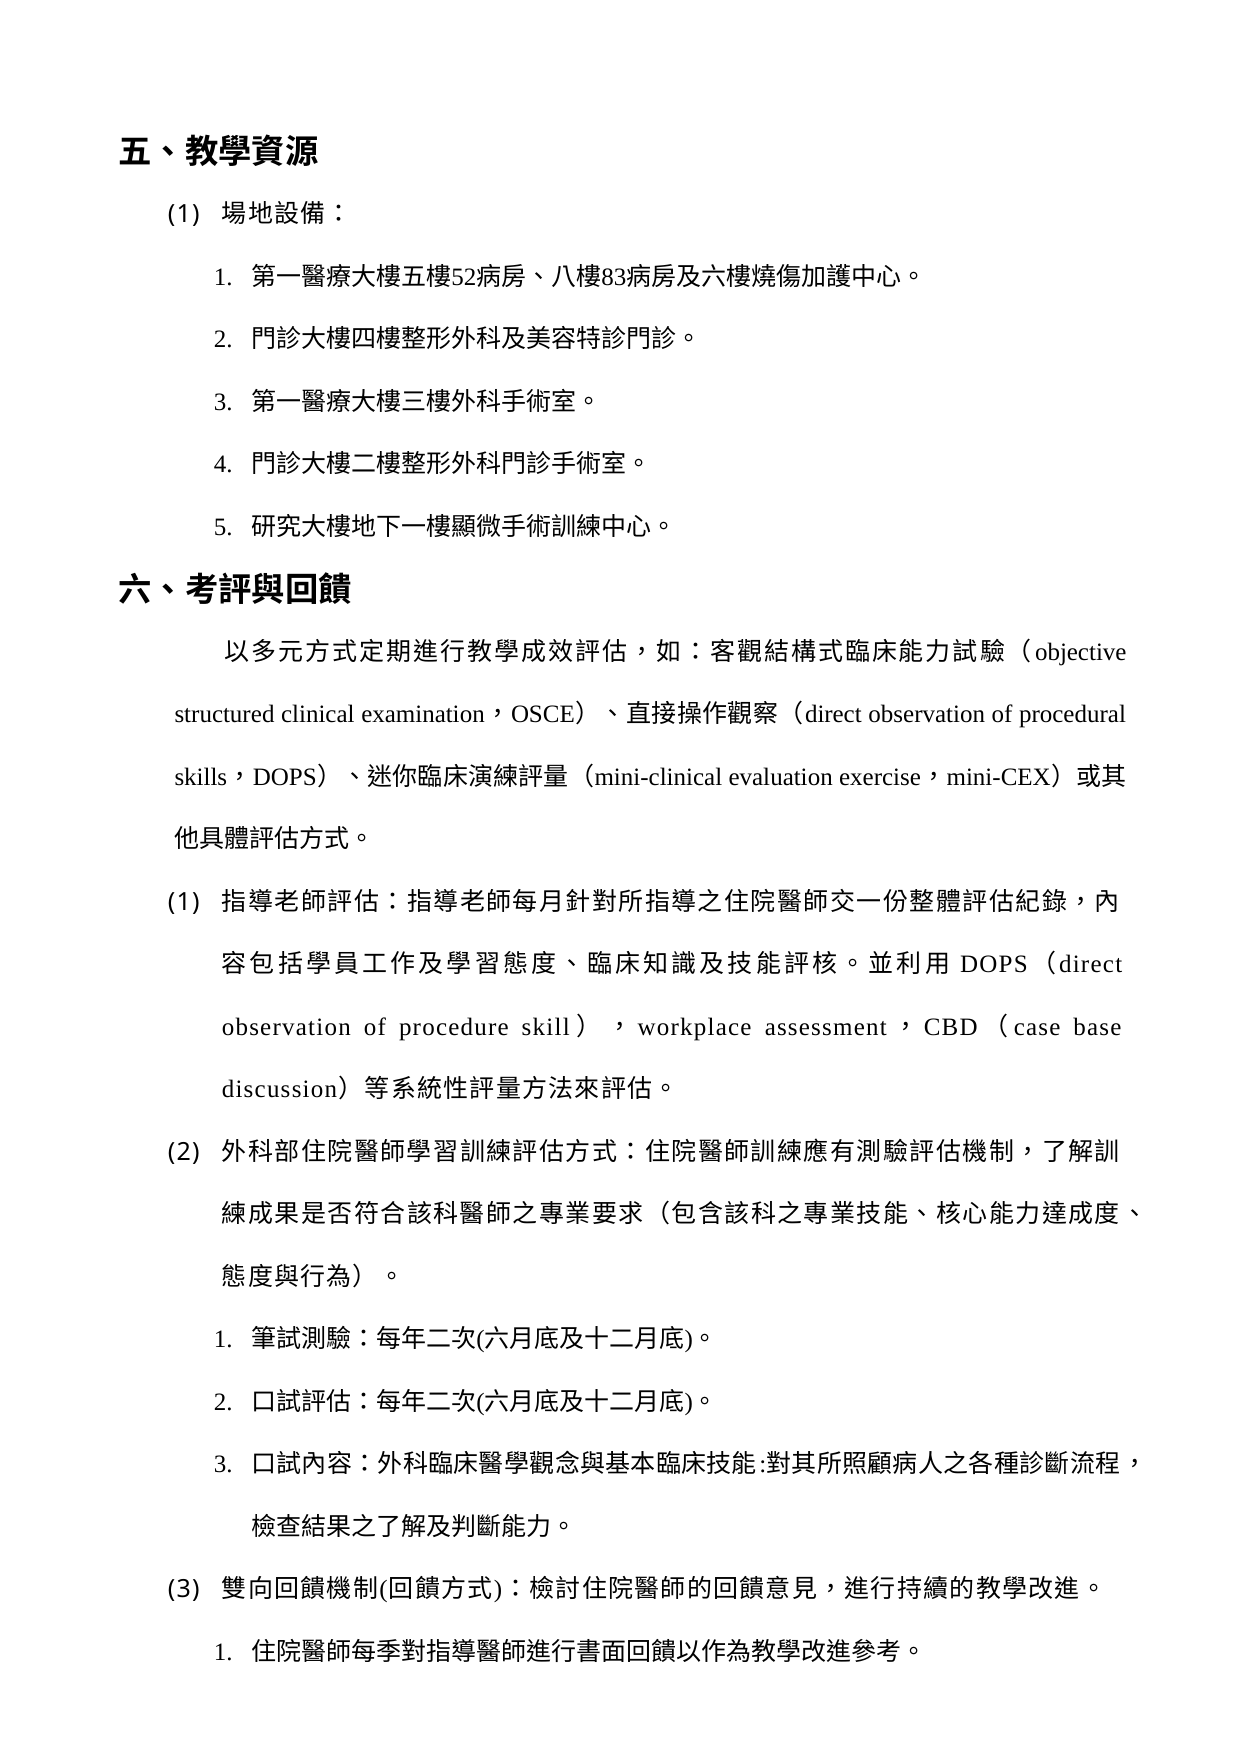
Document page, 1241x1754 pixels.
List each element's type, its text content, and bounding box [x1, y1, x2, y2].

list 外科部住院醫師學習訓練評估方式：住院醫師訓練應有測驗評估機制，了解訓練成果是否符合該科醫師之專業要求（包含該科之專業技能、核心能力達成度、態度與行為）。 [168, 1107, 1122, 1295]
text 五、教學資源 [118, 107, 1122, 170]
list 第一醫療大樓五樓52病房、八樓83病房及六樓燒傷加護中心。 [213, 232, 1122, 295]
list 指導老師評估：指導老師每月針對所指導之住院醫師交一份整體評估紀錄，內容包括學員工作及學習態度、臨床知識及技能評核。並利用DOPS（direct observation of procedure skill），workplace assessment，CBD（case base discussion）等系統性評量方法來評估。 [168, 857, 1122, 1107]
list 門診大樓二樓整形外科門診手術室。 [213, 420, 1122, 482]
list 第一醫療大樓三樓外科手術室。 [213, 357, 1122, 420]
list 住院醫師每季對指導醫師進行書面回饋以作為教學改進參考。 [213, 1607, 1122, 1670]
text 以多元方式定期進行教學成效評估，如：客觀結構式臨床能力試驗（objective structured clinical examination，OSCE）、直接操作觀察（direct observation of procedural skills，DOPS）、迷你臨床演練評量（mini-clinical evaluation exercise，mini-CEX）或其他具體評估方式。 [174, 607, 1126, 857]
list 雙向回饋機制(回饋方式)：檢討住院醫師的回饋意見，進行持續的教學改進。 [168, 1545, 1122, 1607]
text 六、考評與回饋 [118, 545, 1122, 607]
list 研究大樓地下一樓顯微手術訓練中心。 [213, 482, 1122, 545]
list 門診大樓四樓整形外科及美容特診門診。 [213, 295, 1122, 357]
list 場地設備： [168, 170, 1122, 232]
list 口試內容：外科臨床醫學觀念與基本臨床技能:對其所照顧病人之各種診斷流程，檢查結果之了解及判斷能力。 [213, 1420, 1122, 1545]
list 筆試測驗：每年二次(六月底及十二月底)。 [213, 1295, 1122, 1357]
list 口試評估：每年二次(六月底及十二月底)。 [213, 1357, 1122, 1420]
